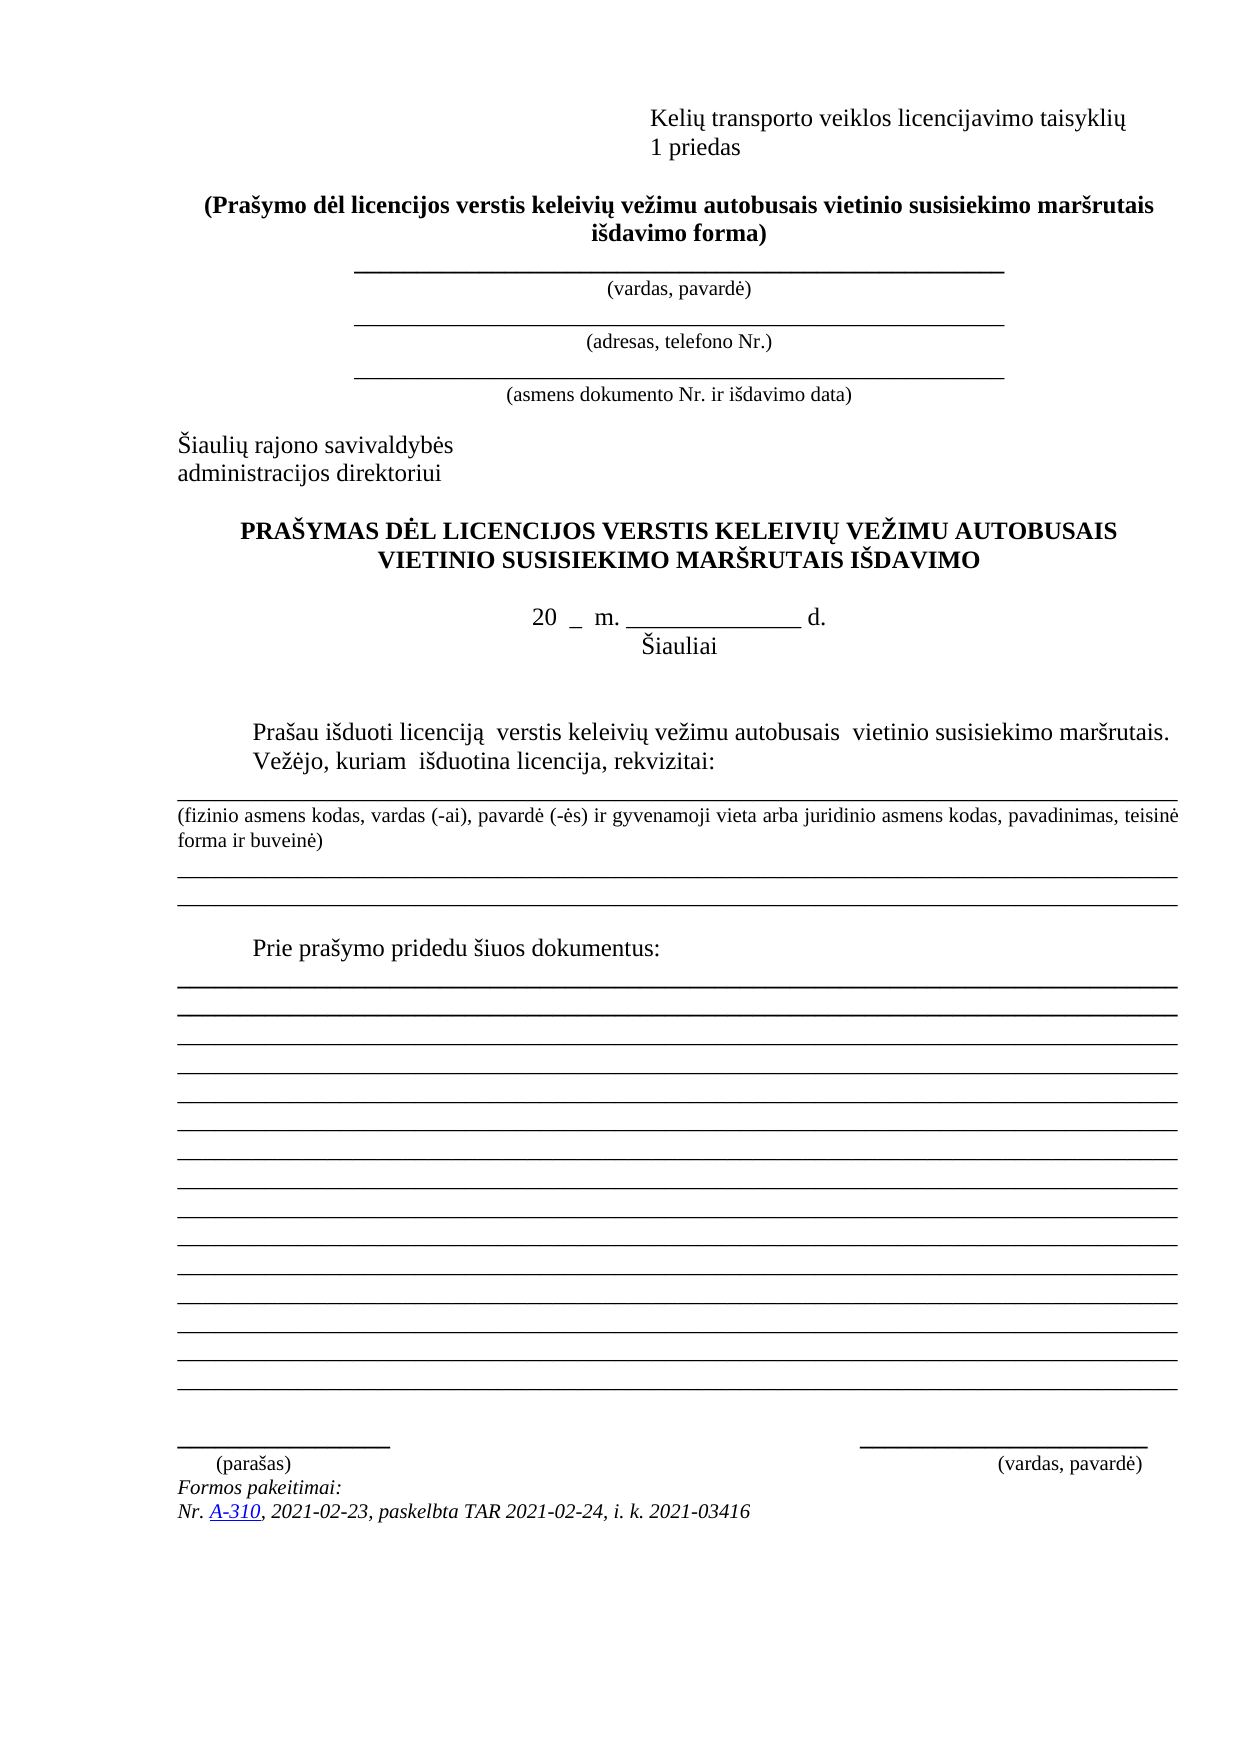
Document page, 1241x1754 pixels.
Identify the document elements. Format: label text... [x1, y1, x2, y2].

text ________________________________________________________________________________ [177, 1019, 1181, 1048]
text administracijos direktoriui [177, 458, 1181, 487]
text ________________________________________________________________________________ [177, 1163, 1181, 1192]
text ____________________________________________________ [177, 300, 1181, 329]
text Nr. A-310, 2021-02-23, paskelbta TAR 2021-02-24, i. k. 2021-03416 [177, 1499, 1181, 1523]
text ________________________________________________________________________________ [177, 1249, 1181, 1278]
text ________________________________________________________________________________ [177, 1106, 1181, 1134]
text PRAŠYMAS DĖL LICENCIJOS VERSTIS KELEIVIŲ VEŽIMU AUTOBUSAIS VIETINIO SUSISIEKIMO MARŠRUTAIS IŠDAVIMO [177, 516, 1181, 573]
text (vardas, pavardė) [177, 276, 1181, 300]
text Prie prašymo pridedu šiuos dokumentus: [177, 933, 1181, 962]
text 1 priedas [177, 132, 1181, 161]
text ________________________________________________________________________________ [177, 775, 1181, 803]
text ________________________________________________________________________________ [177, 1278, 1181, 1307]
text ________________________________________________________________________________ [177, 1134, 1181, 1163]
text Prašau išduoti licenciją verstis keleivių vežimu autobusais vietinio susisiekimo maršrutais. [177, 717, 1181, 746]
text (asmens dokumento Nr. ir išdavimo data) [177, 382, 1181, 406]
text ________________________________________________________________________________ [177, 1192, 1181, 1221]
text ________________________________________________________________________________ [177, 1221, 1181, 1249]
text _________________ _______________________ [177, 1422, 1181, 1451]
text ________________________________________________________________________________ [177, 1077, 1181, 1106]
text (fizinio asmens kodas, vardas (-ai), pavardė (-ės) ir gyvenamoji vieta arba juridinio asmens kodas, pavadinimas, teisinė forma ir buveinė) [177, 803, 1181, 852]
text 20 _ m. ______________ d. [177, 602, 1181, 631]
text ________________________________________________________________________________ [177, 880, 1181, 909]
text (Prašymo dėl licencijos verstis keleivių vežimu autobusais vietinio susisiekimo maršrutais išdavimo forma) [177, 190, 1181, 247]
text Vežėjo, kuriam išduotina licencija, rekvizitai: [177, 746, 1181, 775]
text ________________________________________________________________________________ [177, 1336, 1181, 1364]
text ________________________________________________________________________________ [177, 1048, 1181, 1077]
text Šiauliai [177, 631, 1181, 660]
text Formos pakeitimai: [177, 1475, 1181, 1499]
text ________________________________________________________________________________ [177, 991, 1181, 1019]
text (adresas, telefono Nr.) [177, 329, 1181, 353]
text Šiaulių rajono savivaldybės [177, 430, 1181, 458]
text (parašas) (vardas, pavardė) [177, 1451, 1181, 1475]
text ____________________________________________________ [177, 353, 1181, 382]
text ________________________________________________________________________________ [177, 1364, 1181, 1393]
text ________________________________________________________________________________ [177, 852, 1181, 880]
text ________________________________________________________________________________ [177, 1307, 1181, 1336]
text ________________________________________________________________________________ [177, 962, 1181, 991]
text ____________________________________________________ [177, 247, 1181, 276]
text Kelių transporto veiklos licencijavimo taisyklių [177, 103, 1181, 132]
